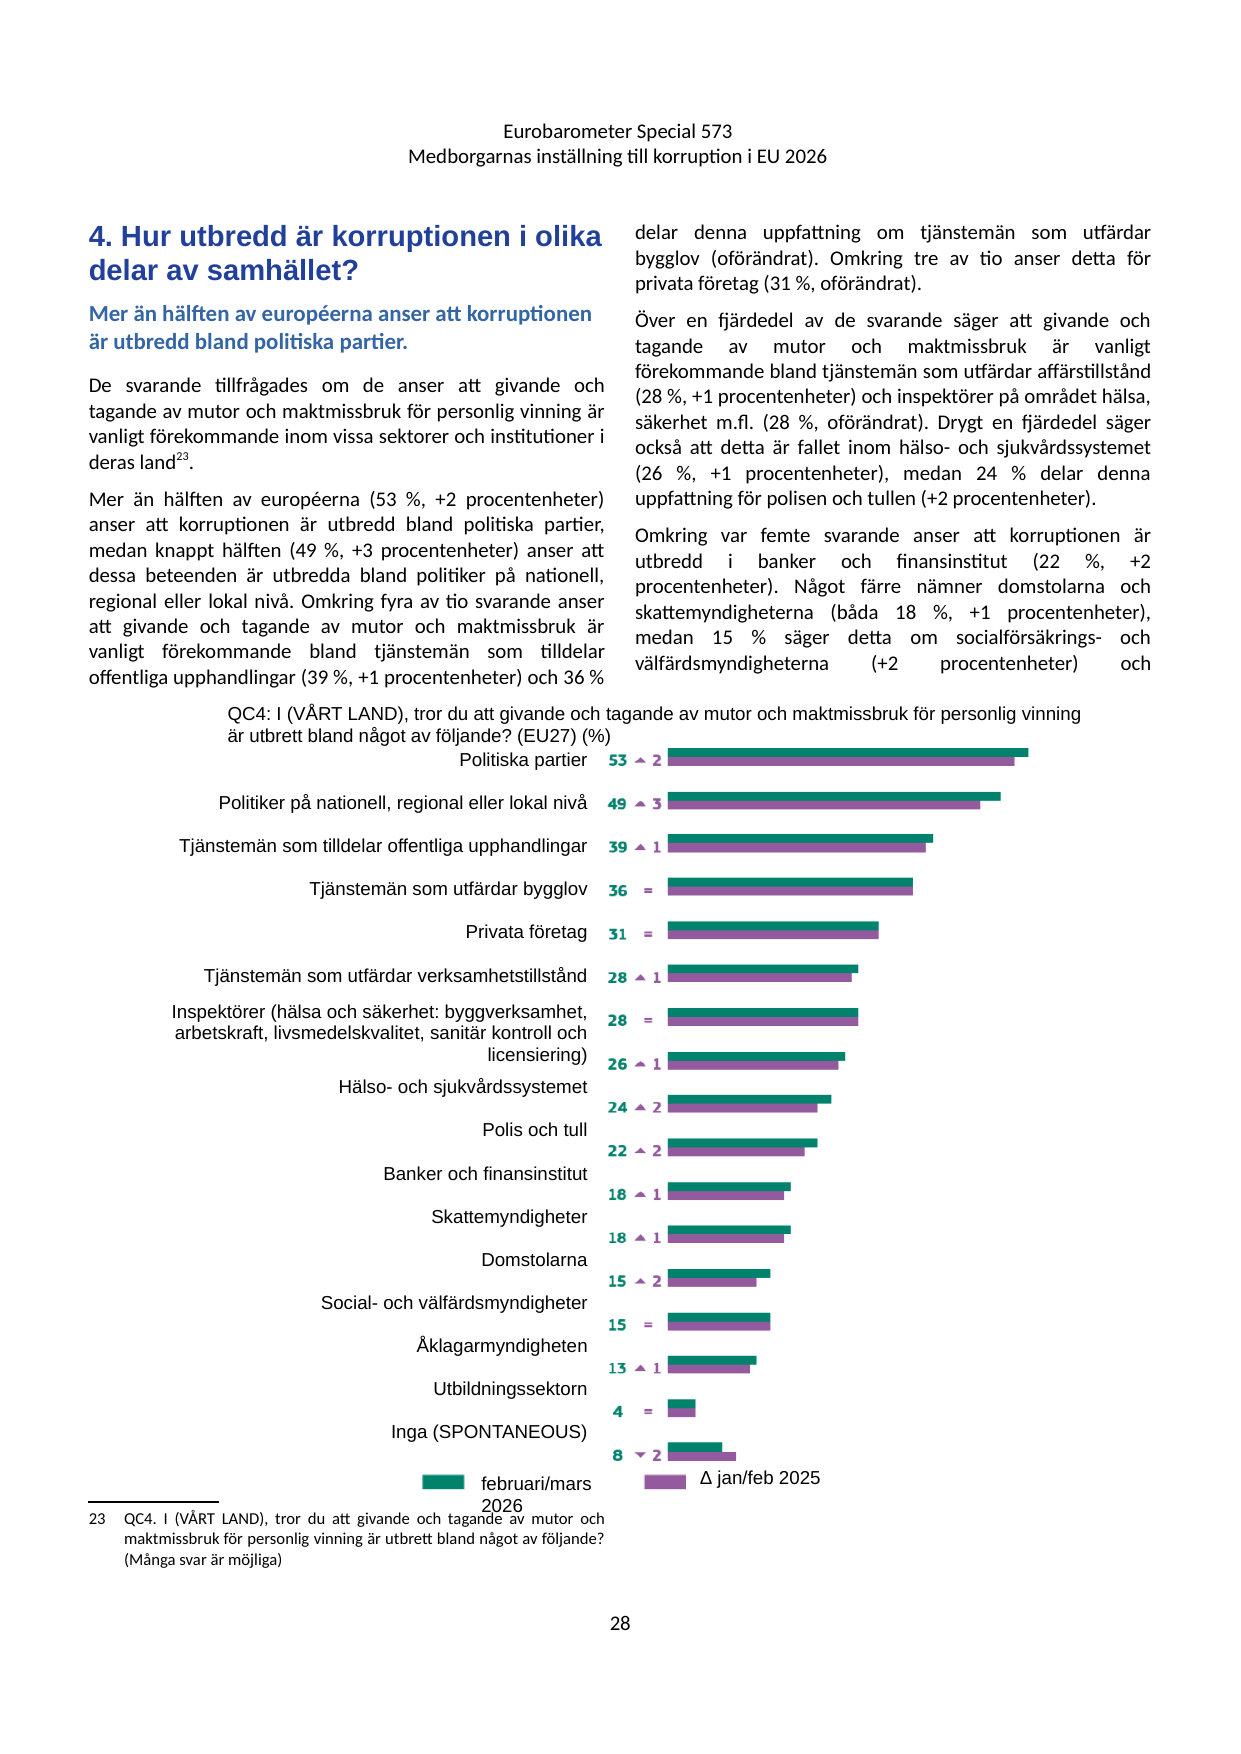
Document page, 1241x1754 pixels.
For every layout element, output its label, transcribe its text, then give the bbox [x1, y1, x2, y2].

text Mer än hälften av européerna anser att korruptionen är utbredd bland politiska partier. [88, 299, 605, 355]
text Omkring var femte svarande anser att korruptionen är utbredd i banker och finansinstitut (22 %, +2 procentenheter). Något färre nämner domstolarna och skattemyndigheterna (båda 18 %, +1 procentenheter), medan 15 % säger detta om socialförsäkrings- och välfärdsmyndigheterna (+2 procentenheter) och [635, 523, 1152, 675]
text Över en fjärdedel av de svarande säger att givande och tagande av mutor och maktmissbruk är vanligt förekommande bland tjänstemän som utfärdar affärstillstånd (28 %, +1 procentenheter) och inspektörer på området hälsa, säkerhet m.fl. (28 %, oförändrat). Drygt en fjärdedel säger också att detta är fallet inom hälso- och sjukvårdssystemet (26 %, +1 procentenheter), medan 24 % delar denna uppfattning för polisen och tullen (+2 procentenheter). [635, 307, 1152, 511]
subtitle 4. Hur utbredd är korruptionen i olika delar av samhället? [88, 219, 605, 286]
text De svarande tillfrågades om de anser att givande och tagande av mutor och maktmissbruk för personlig vinning är vanligt förekommande inom vissa sektorer och institutioner i deras land. [88, 373, 605, 474]
text QC4. I (VÅRT LAND), tror du att givande och tagande av mutor och maktmissbruk för personlig vinning är utbrett bland något av följande? (Många svar är möjliga) [88, 1508, 605, 1569]
picture [602, 744, 1032, 1462]
text Mer än hälften av européerna (53 %, +2 procentenheter) anser att korruptionen är utbredd bland politiska partier, medan knappt hälften (49 %, +3 procentenheter) anser att dessa beteenden är utbredda bland politiker på nationell, regional eller lokal nivå. Omkring fyra av tio svarande anser att givande och tagande av mutor och maktmissbruk är vanligt förekommande bland tjänstemän som tilldelar offentliga upphandlingar (39 %, +1 procentenheter) och 36 % [88, 486, 605, 689]
text delar denna uppfattning om tjänstemän som utfärdar bygglov (oförändrat). Omkring tre av tio anser detta för privata företag (31 %, oförändrat). [635, 219, 1152, 296]
picture [412, 1465, 686, 1495]
